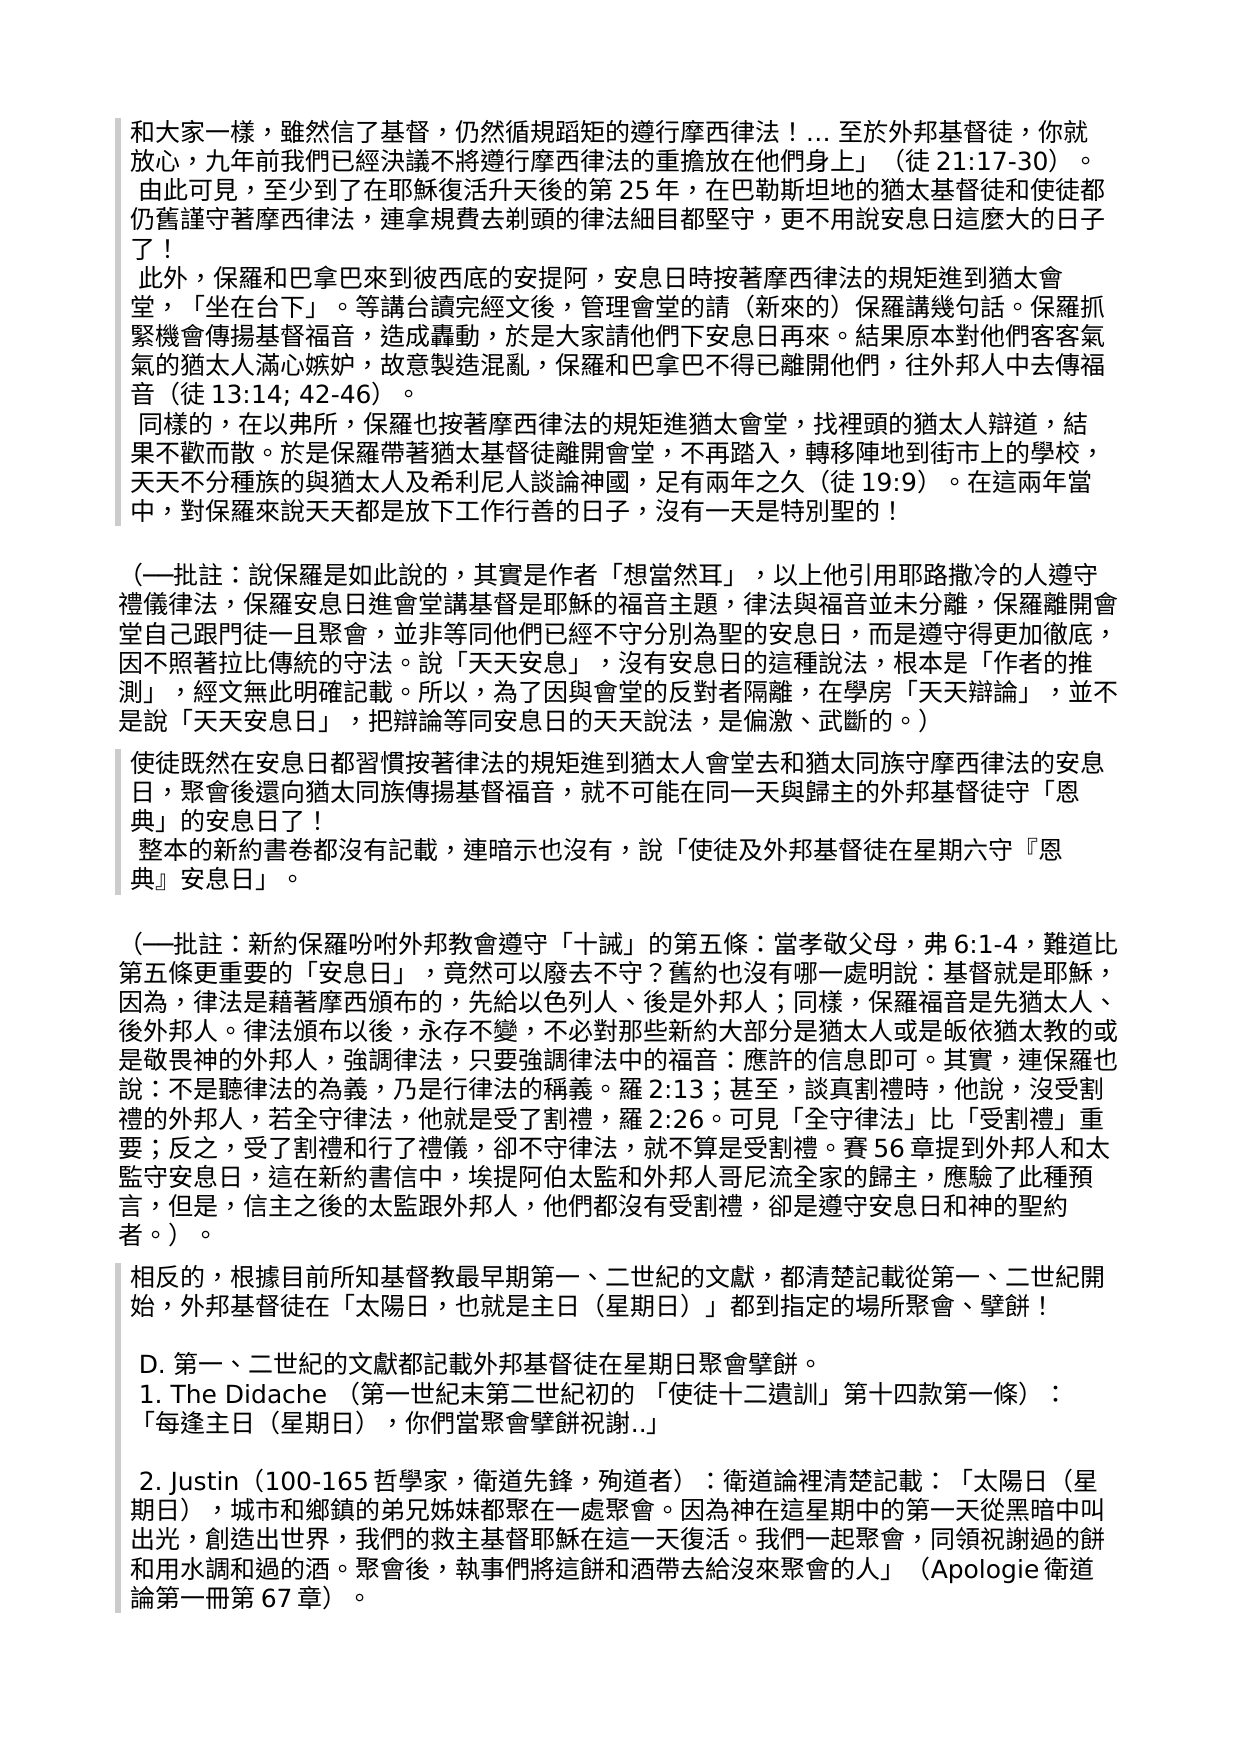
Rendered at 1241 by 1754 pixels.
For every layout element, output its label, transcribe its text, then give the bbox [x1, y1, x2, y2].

text （──批註：新約保羅吩咐外邦教會遵守「十誡」的第五條：當孝敬父母，弗6:1-4，難道比第五條更重要的「安息日」，竟然可以廢去不守？舊約也沒有哪一處明說：基督就是耶穌，因為，律法是藉著摩西頒布的，先給以色列人、後是外邦人；同樣，保羅福音是先猶太人、後外邦人。律法頒布以後，永存不變，不必對那些新約大部分是猶太人或是皈依猶太教的或是敬畏神的外邦人，強調律法，只要強調律法中的福音：應許的信息即可。其實，連保羅也說：不是聽律法的為義，乃是行律法的稱義。羅2:13；甚至，談真割禮時，他說，沒受割禮的外邦人，若全守律法，他就是受了割禮，羅2:26。可見「全守律法」比「受割禮」重要；反之，受了割禮和行了禮儀，卻不守律法，就不算是受割禮。賽56章提到外邦人和太監守安息日，這在新約書信中，埃提阿伯太監和外邦人哥尼流全家的歸主，應驗了此種預言，但是，信主之後的太監跟外邦人，他們都沒有受割禮，卻是遵守安息日和神的聖約者。）。 [118, 930, 1122, 1251]
table_header 和大家一樣，雖然信了基督，仍然循規蹈矩的遵行摩西律法！… 至於外邦基督徒，你就放心，九年前我們已經決議不將遵行摩西律法的重擔放在他們身上」（徒21:17-30）。 由此可見，至少到了在耶穌復活升天後的第25年，在巴勒斯坦地的猶太基督徒和使徒都仍舊謹守著摩西律法，連拿規費去剃頭的律法細目都堅守，更不用說安息日這麼大的日子了！ 此外，保羅和巴拿巴來到彼西底的安提阿，安息日時按著摩西律法的規矩進到猶太會堂，「坐在台下」。等講台讀完經文後，管理會堂的請（新來的）保羅講幾句話。保羅抓緊機會傳揚基督福音，造成轟動，於是大家請他們下安息日再來。結果原本對他們客客氣氣的猶太人滿心嫉妒，故意製造混亂，保羅和巴拿巴不得已離開他們，往外邦人中去傳福音（徒13:14; 42-46）。 同樣的，在以弗所，保羅也按著摩西律法的規矩進猶太會堂，找裡頭的猶太人辯道，結果不歡而散。於是保羅帶著猶太基督徒離開會堂，不再踏入，轉移陣地到街市上的學校，天天不分種族的與猶太人及希利尼人談論神國，足有兩年之久（徒19:9）。在這兩年當中，對保羅來說天天都是放下工作行善的日子，沒有一天是特別聖的！ [121, 118, 1122, 526]
text （──批註：說保羅是如此說的，其實是作者「想當然耳」，以上他引用耶路撒冷的人遵守禮儀律法，保羅安息日進會堂講基督是耶穌的福音主題，律法與福音並未分離，保羅離開會堂自己跟門徒一且聚會，並非等同他們已經不守分別為聖的安息日，而是遵守得更加徹底，因不照著拉比傳統的守法。說「天天安息」，沒有安息日的這種說法，根本是「作者的推測」，經文無此明確記載。所以，為了因與會堂的反對者隔離，在學房「天天辯論」，並不是說「天天安息日」，把辯論等同安息日的天天說法，是偏激、武斷的。） [118, 561, 1122, 736]
table_header 相反的，根據目前所知基督教最早期第一、二世紀的文獻，都清楚記載從第一、二世紀開始，外邦基督徒在「太陽日，也就是主日（星期日）」都到指定的場所聚會、擘餅！ D. 第一、二世紀的文獻都記載外邦基督徒在星期日聚會擘餅。 1. The Didache （第一世紀末第二世紀初的 「使徒十二遺訓」第十四款第一條）：「每逢主日（星期日），你們當聚會擘餅祝謝..」 2. Justin（100-165哲學家，衛道先鋒，殉道者）：衛道論裡清楚記載：「太陽日（星期日），城市和鄉鎮的弟兄姊妹都聚在一處聚會。因為神在這星期中的第一天從黑暗中叫出光，創造出世界，我們的救主基督耶穌在這一天復活。我們一起聚會，同領祝謝過的餅和用水調和過的酒。聚會後，執事們將這餅和酒帶去給沒來聚會的人」（Apologie衛道論第一冊第67章）。 [121, 1263, 1122, 1613]
table_header 使徒既然在安息日都習慣按著律法的規矩進到猶太人會堂去和猶太同族守摩西律法的安息日，聚會後還向猶太同族傳揚基督福音，就不可能在同一天與歸主的外邦基督徒守「恩典」的安息日了！ 整本的新約書卷都沒有記載，連暗示也沒有，說「使徒及外邦基督徒在星期六守『恩典』安息日」。 [121, 749, 1122, 895]
